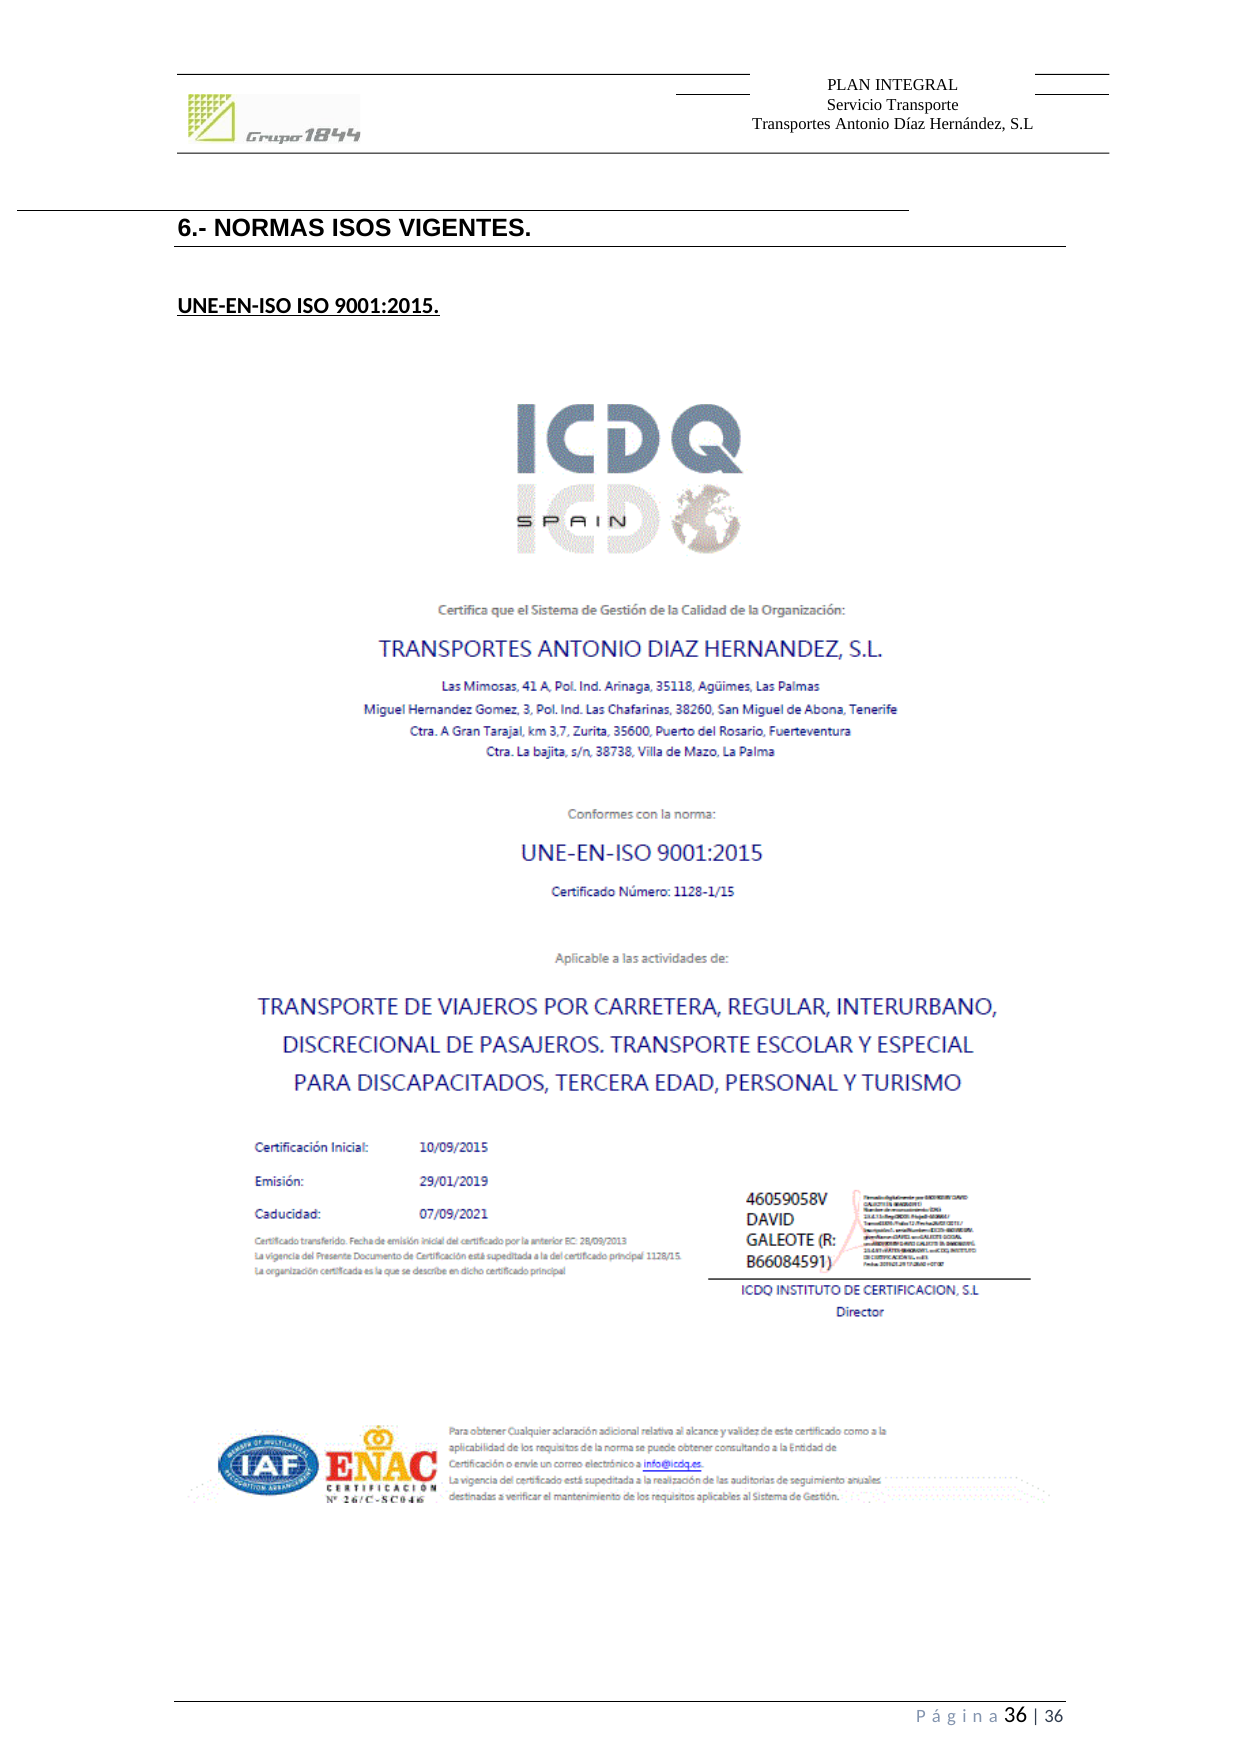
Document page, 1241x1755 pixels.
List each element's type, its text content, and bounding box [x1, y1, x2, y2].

subtitle 6.- NORMAS ISOS VIGENTES. [177, 213, 1211, 241]
text UNE-EN-ISO ISO 9001:2015. [177, 291, 1211, 319]
